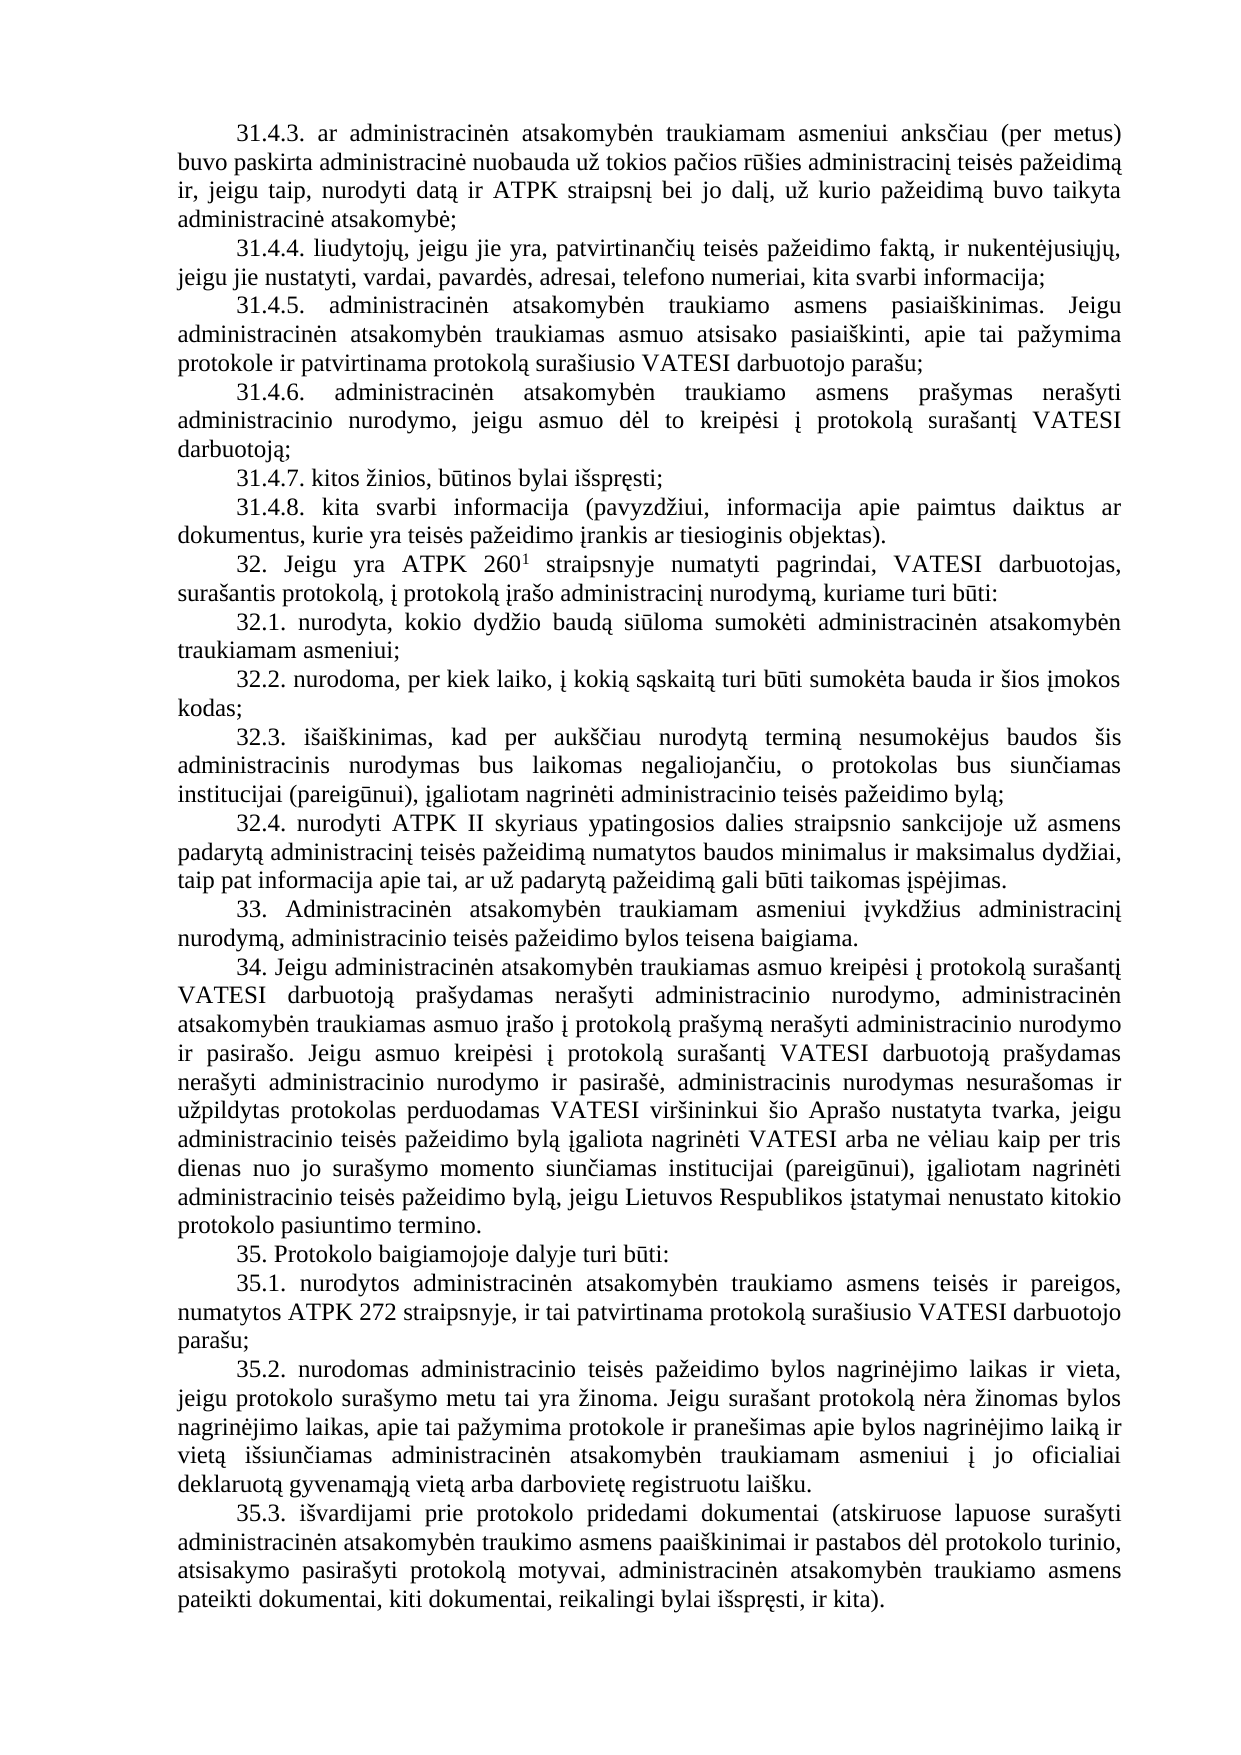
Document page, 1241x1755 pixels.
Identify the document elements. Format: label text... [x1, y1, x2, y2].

text 31.4.3. ar administracinėn atsakomybėn traukiamam asmeniui anksčiau (per metus) buvo paskirta administracinė nuobauda už tokios pačios rūšies administracinį teisės pažeidimą ir, jeigu taip, nurodyti datą ir ATPK straipsnį bei jo dalį, už kurio pažeidimą buvo taikyta administracinė atsakomybė; [177, 118, 1122, 233]
text 32. Jeigu yra ATPK 2601 straipsnyje numatyti pagrindai, VATESI darbuotojas, surašantis protokolą, į protokolą įrašo administracinį nurodymą, kuriame turi būti: [177, 549, 1122, 607]
text 32.1. nurodyta, kokio dydžio baudą siūloma sumokėti administracinėn atsakomybėn traukiamam asmeniui; [177, 607, 1122, 664]
text 32.4. nurodyti ATPK II skyriaus ypatingosios dalies straipsnio sankcijoje už asmens padarytą administracinį teisės pažeidimą numatytos baudos minimalus ir maksimalus dydžiai, taip pat informacija apie tai, ar už padarytą pažeidimą gali būti taikomas įspėjimas. [177, 808, 1122, 894]
text 31.4.6. administracinėn atsakomybėn traukiamo asmens prašymas nerašyti administracinio nurodymo, jeigu asmuo dėl to kreipėsi į protokolą surašantį VATESI darbuotoją; [177, 377, 1122, 463]
text 32.2. nurodoma, per kiek laiko, į kokią sąskaitą turi būti sumokėta bauda ir šios įmokos kodas; [177, 664, 1122, 722]
text 31.4.7. kitos žinios, būtinos bylai išspręsti; [177, 463, 1122, 492]
text 34. Jeigu administracinėn atsakomybėn traukiamas asmuo kreipėsi į protokolą surašantį VATESI darbuotoją prašydamas nerašyti administracinio nurodymo, administracinėn atsakomybėn traukiamas asmuo įrašo į protokolą prašymą nerašyti administracinio nurodymo ir pasirašo. Jeigu asmuo kreipėsi į protokolą surašantį VATESI darbuotoją prašydamas nerašyti administracinio nurodymo ir pasirašė, administracinis nurodymas nesurašomas ir užpildytas protokolas perduodamas VATESI viršininkui šio Aprašo nustatyta tvarka, jeigu administracinio teisės pažeidimo bylą įgaliota nagrinėti VATESI arba ne vėliau kaip per tris dienas nuo jo surašymo momento siunčiamas institucijai (pareigūnui), įgaliotam nagrinėti administracinio teisės pažeidimo bylą, jeigu Lietuvos Respublikos įstatymai nenustato kitokio protokolo pasiuntimo termino. [177, 952, 1122, 1239]
text 31.4.8. kita svarbi informacija (pavyzdžiui, informacija apie paimtus daiktus ar dokumentus, kurie yra teisės pažeidimo įrankis ar tiesioginis objektas). [177, 492, 1122, 549]
text 32.3. išaiškinimas, kad per aukščiau nurodytą terminą nesumokėjus baudos šis administracinis nurodymas bus laikomas negaliojančiu, o protokolas bus siunčiamas institucijai (pareigūnui), įgaliotam nagrinėti administracinio teisės pažeidimo bylą; [177, 722, 1122, 808]
text 31.4.4. liudytojų, jeigu jie yra, patvirtinančių teisės pažeidimo faktą, ir nukentėjusiųjų, jeigu jie nustatyti, vardai, pavardės, adresai, telefono numeriai, kita svarbi informacija; [177, 233, 1122, 291]
text 35.3. išvardijami prie protokolo pridedami dokumentai (atskiruose lapuose surašyti administracinėn atsakomybėn traukimo asmens paaiškinimai ir pastabos dėl protokolo turinio, atsisakymo pasirašyti protokolą motyvai, administracinėn atsakomybėn traukiamo asmens pateikti dokumentai, kiti dokumentai, reikalingi bylai išspręsti, ir kita). [177, 1498, 1122, 1613]
text 35.1. nurodytos administracinėn atsakomybėn traukiamo asmens teisės ir pareigos, numatytos ATPK 272 straipsnyje, ir tai patvirtinama protokolą surašiusio VATESI darbuotojo parašu; [177, 1268, 1122, 1354]
text 35. Protokolo baigiamojoje dalyje turi būti: [177, 1239, 1122, 1268]
text 31.4.5. administracinėn atsakomybėn traukiamo asmens pasiaiškinimas. Jeigu administracinėn atsakomybėn traukiamas asmuo atsisako pasiaiškinti, apie tai pažymima protokole ir patvirtinama protokolą surašiusio VATESI darbuotojo parašu; [177, 291, 1122, 377]
text 33. Administracinėn atsakomybėn traukiamam asmeniui įvykdžius administracinį nurodymą, administracinio teisės pažeidimo bylos teisena baigiama. [177, 894, 1122, 952]
text 35.2. nurodomas administracinio teisės pažeidimo bylos nagrinėjimo laikas ir vieta, jeigu protokolo surašymo metu tai yra žinoma. Jeigu surašant protokolą nėra žinomas bylos nagrinėjimo laikas, apie tai pažymima protokole ir pranešimas apie bylos nagrinėjimo laiką ir vietą išsiunčiamas administracinėn atsakomybėn traukiamam asmeniui į jo oficialiai deklaruotą gyvenamąją vietą arba darbovietę registruotu laišku. [177, 1354, 1122, 1498]
